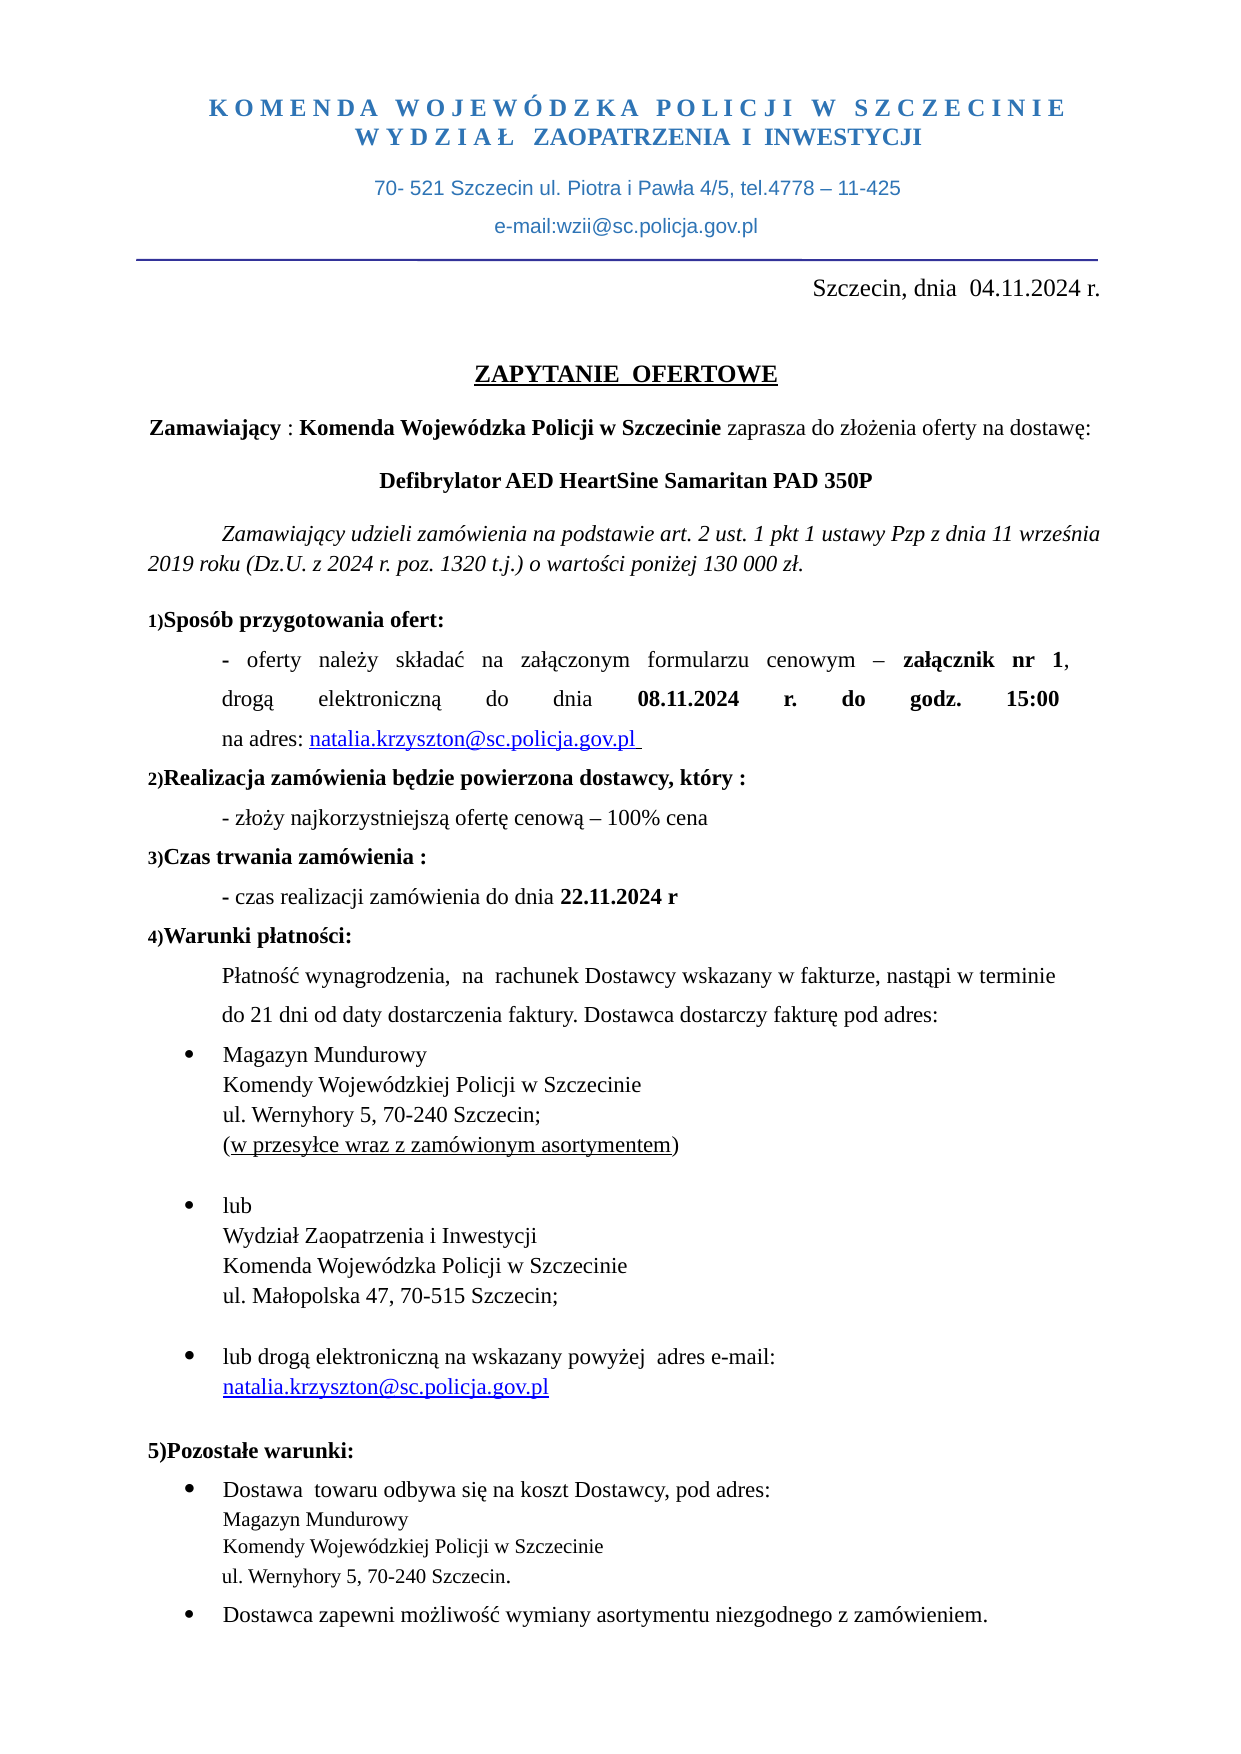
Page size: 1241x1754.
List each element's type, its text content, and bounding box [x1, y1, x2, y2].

text ul. Wernyhory 5, 70-240 Szczecin; [223, 1101, 1104, 1127]
text Komendy Wojewódzkiej Policji w Szczecinie [223, 1071, 1104, 1097]
text Zamawiający : Komenda Wojewódzka Policji w Szczecinie zaprasza do złożenia oferty na dostawę: [148, 414, 1104, 441]
text Zamawiający udzieli zamówienia na podstawie art. 2 ust. 1 pkt 1 ustawy Pzp z dnia 11 września 2019 roku (Dz.U. z 2024 r. poz. 1320 t.j.) o wartości poniżej 130 000 zł. [148, 519, 1104, 576]
text Komenda Wojewódzka Policji w Szczecinie [223, 1252, 1104, 1278]
text - oferty należy składać na załączonym formularzu cenowym – załącznik nr 1, drogą elektroniczną do dnia 08.11.2024 r. do godz. 15:00 na adres: natalia.krzyszton@sc.policja.gov.pl [222, 646, 1104, 751]
text - czas realizacji zamówienia do dnia 22.11.2024 r [148, 883, 1104, 909]
text do 21 dni od daty dostarczenia faktury. Dostawca dostarczy fakturę pod adres: [148, 1001, 1104, 1027]
text (w przesyłce wraz z zamówionym asortymentem) [223, 1131, 1104, 1158]
text ul. Małopolska 47, 70-515 Szczecin; [223, 1282, 1104, 1309]
list Czas trwania zamówienia : [148, 843, 1104, 869]
list Dostawca zapewni możliwość wymiany asortymentu niezgodnego z zamówieniem. [185, 1601, 1104, 1628]
text Defibrylator AED HeartSine Samaritan PAD 350P [148, 467, 1104, 493]
text ZAPYTANIE OFERTOWE [148, 359, 1104, 388]
list lub Wydział Zaopatrzenia i Inwestycji [185, 1192, 1104, 1248]
list Dostawa towaru odbywa się na koszt Dostawcy, pod adres: Magazyn Mundurowy [185, 1476, 1104, 1531]
text Szczecin, dnia 04.11.2024 r. [738, 273, 1104, 302]
text Komendy Wojewódzkiej Policji w Szczecinie [223, 1534, 1104, 1558]
list Magazyn Mundurowy [185, 1041, 1104, 1067]
text Płatność wynagrodzenia, na rachunek Dostawcy wskazany w fakturze, nastąpi w terminie [148, 962, 1104, 988]
list 5)Pozostałe warunki: [148, 1437, 1104, 1463]
list Warunki płatności: [148, 922, 1104, 948]
text - złoży najkorzystniejszą ofertę cenową – 100% cena [148, 804, 1104, 830]
text ul. Wernyhory 5, 70-240 Szczecin. [222, 1562, 1104, 1588]
list Realizacja zamówienia będzie powierzona dostawcy, który : [148, 764, 1104, 791]
list lub drogą elektroniczną na wskazany powyżej adres e-mail: natalia.krzyszton@sc.policja.gov.pl [185, 1343, 1104, 1433]
list Sposób przygotowania ofert: [148, 606, 1104, 633]
